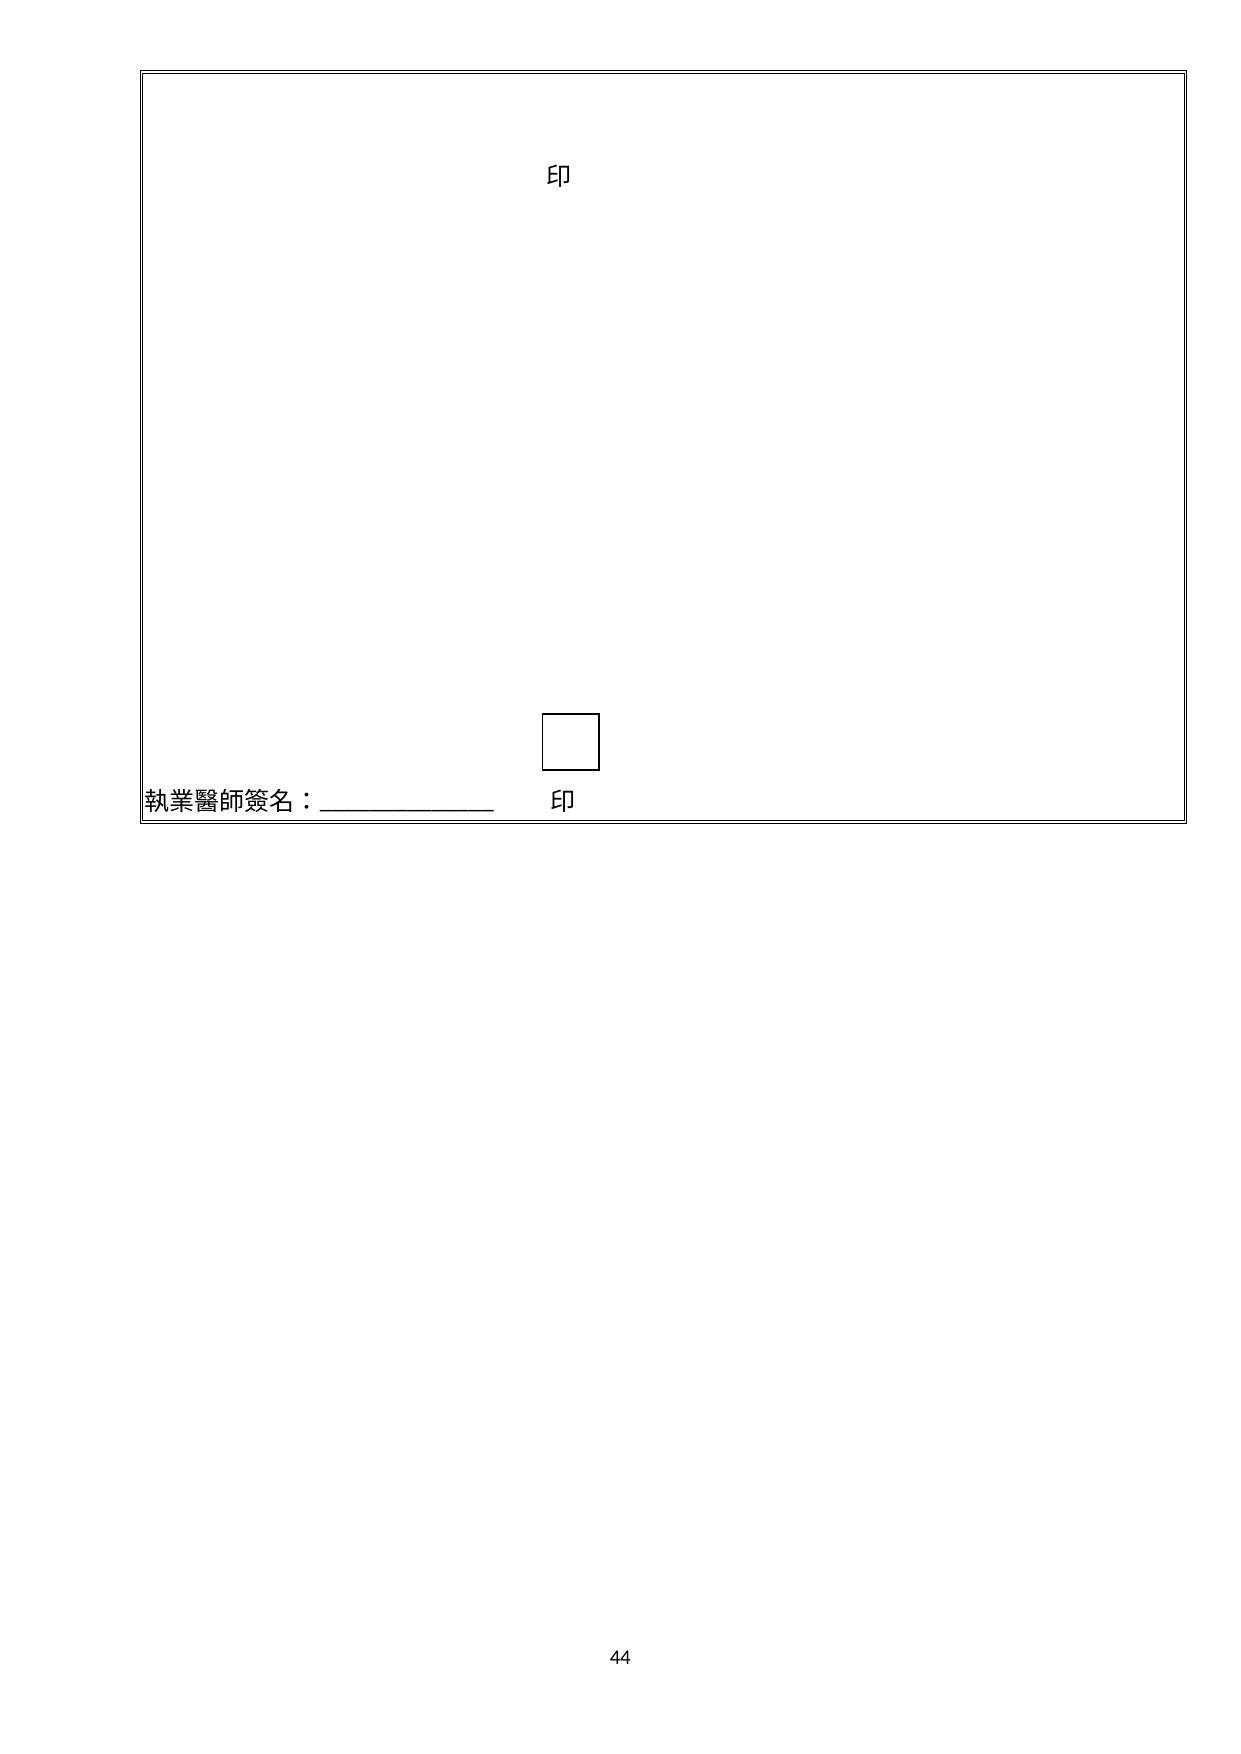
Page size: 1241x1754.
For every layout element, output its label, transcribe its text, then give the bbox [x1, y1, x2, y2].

table_cell 印 執業醫師簽名：______________ 印 [143, 74, 1184, 820]
